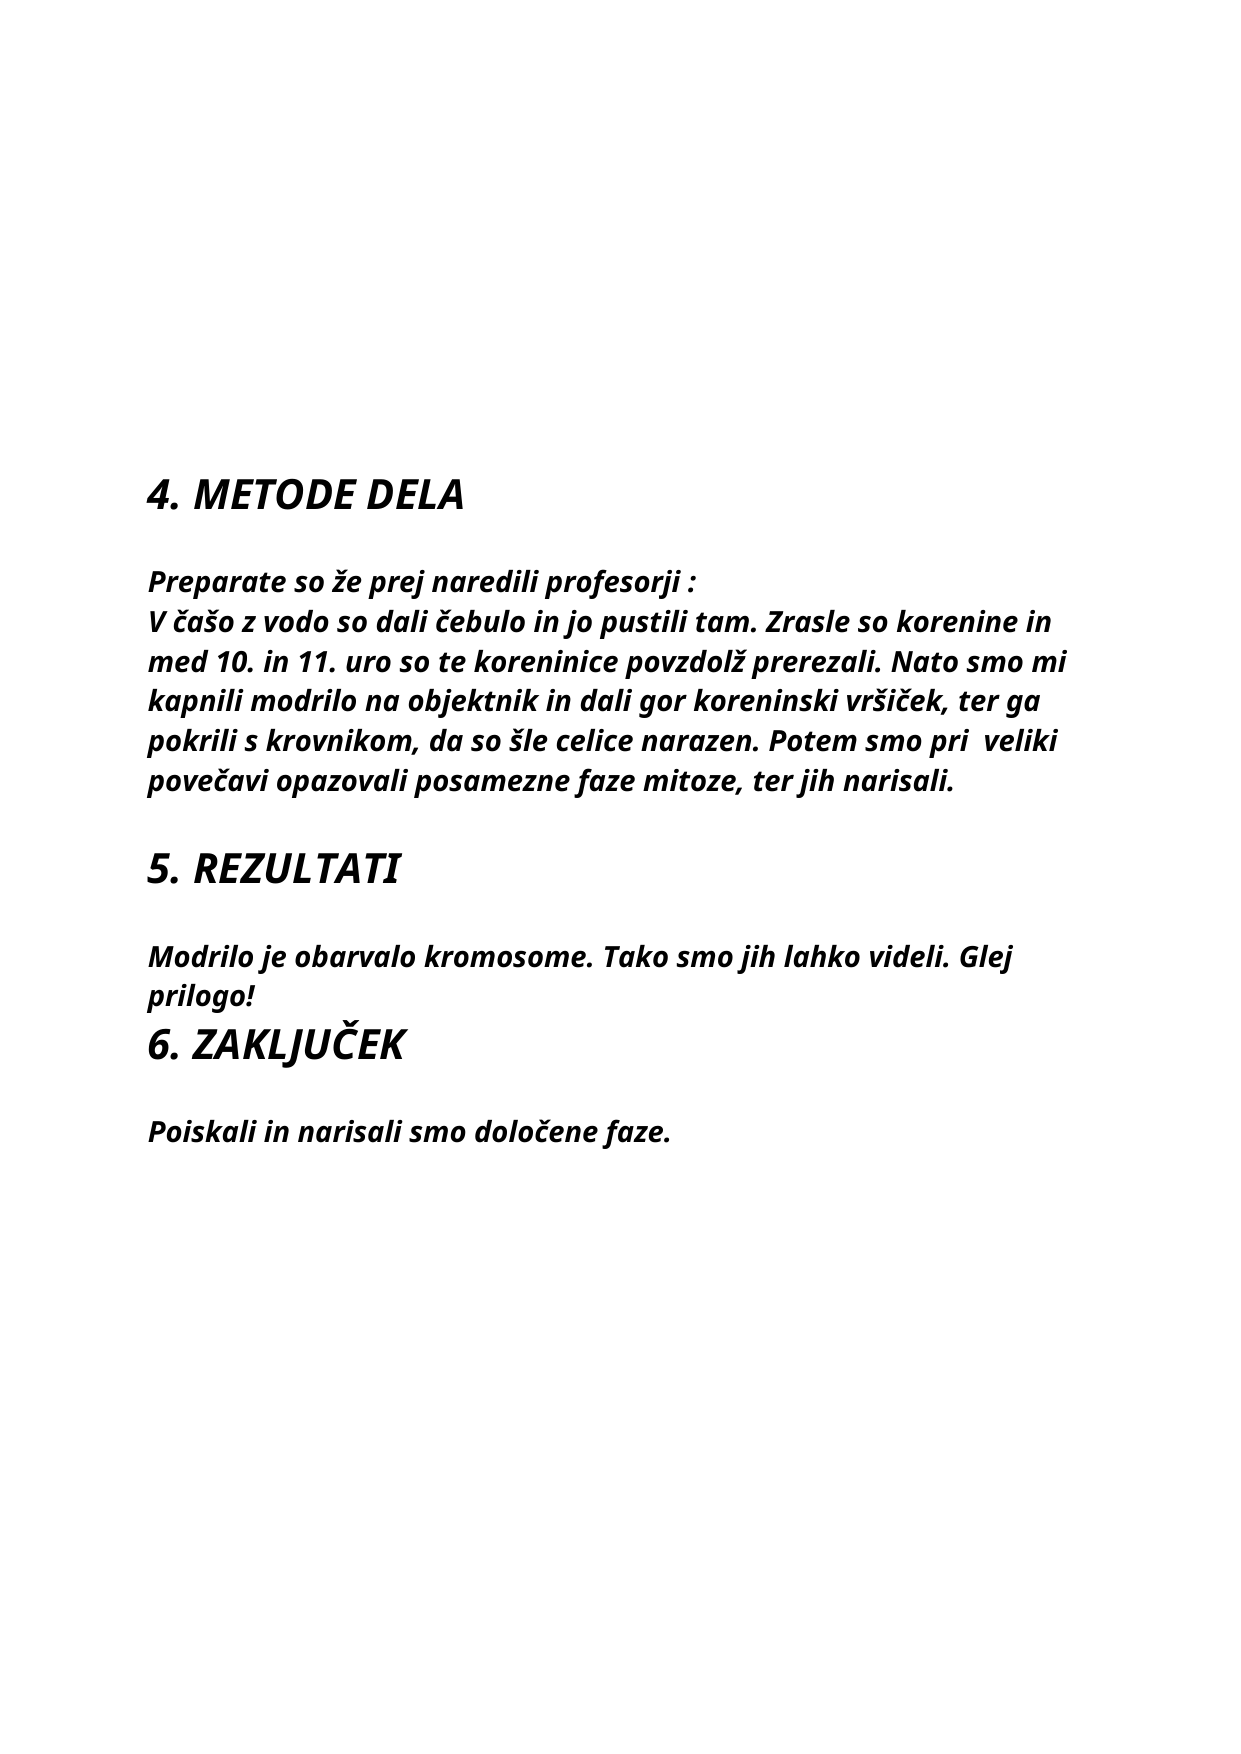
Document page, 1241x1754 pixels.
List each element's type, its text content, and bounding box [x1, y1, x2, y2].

text V čašo z vodo so dali čebulo in jo pustili tam. Zrasle so korenine in med 10. in 11. uro so te koreninice povzdolž prerezali. Nato smo mi kapnili modrilo na objektnik in dali gor koreninski vršiček, ter ga pokrili s krovnikom, da so šle celice narazen. Potem smo pri veliki povečavi opazovali posamezne faze mitoze, ter jih narisali. [148, 601, 1093, 800]
text Preparate so že prej naredili profesorji : [148, 562, 1093, 601]
text 5. REZULTATI [148, 839, 1093, 896]
text Modrilo je obarvalo kromosome. Tako smo jih lahko videli. Glej prilogo! [148, 936, 1093, 1015]
text 4. METODE DELA [148, 465, 1093, 522]
text 6. ZAKLJUČEK [148, 1015, 1093, 1072]
text Poiskali in narisali smo določene faze. [148, 1112, 1093, 1151]
